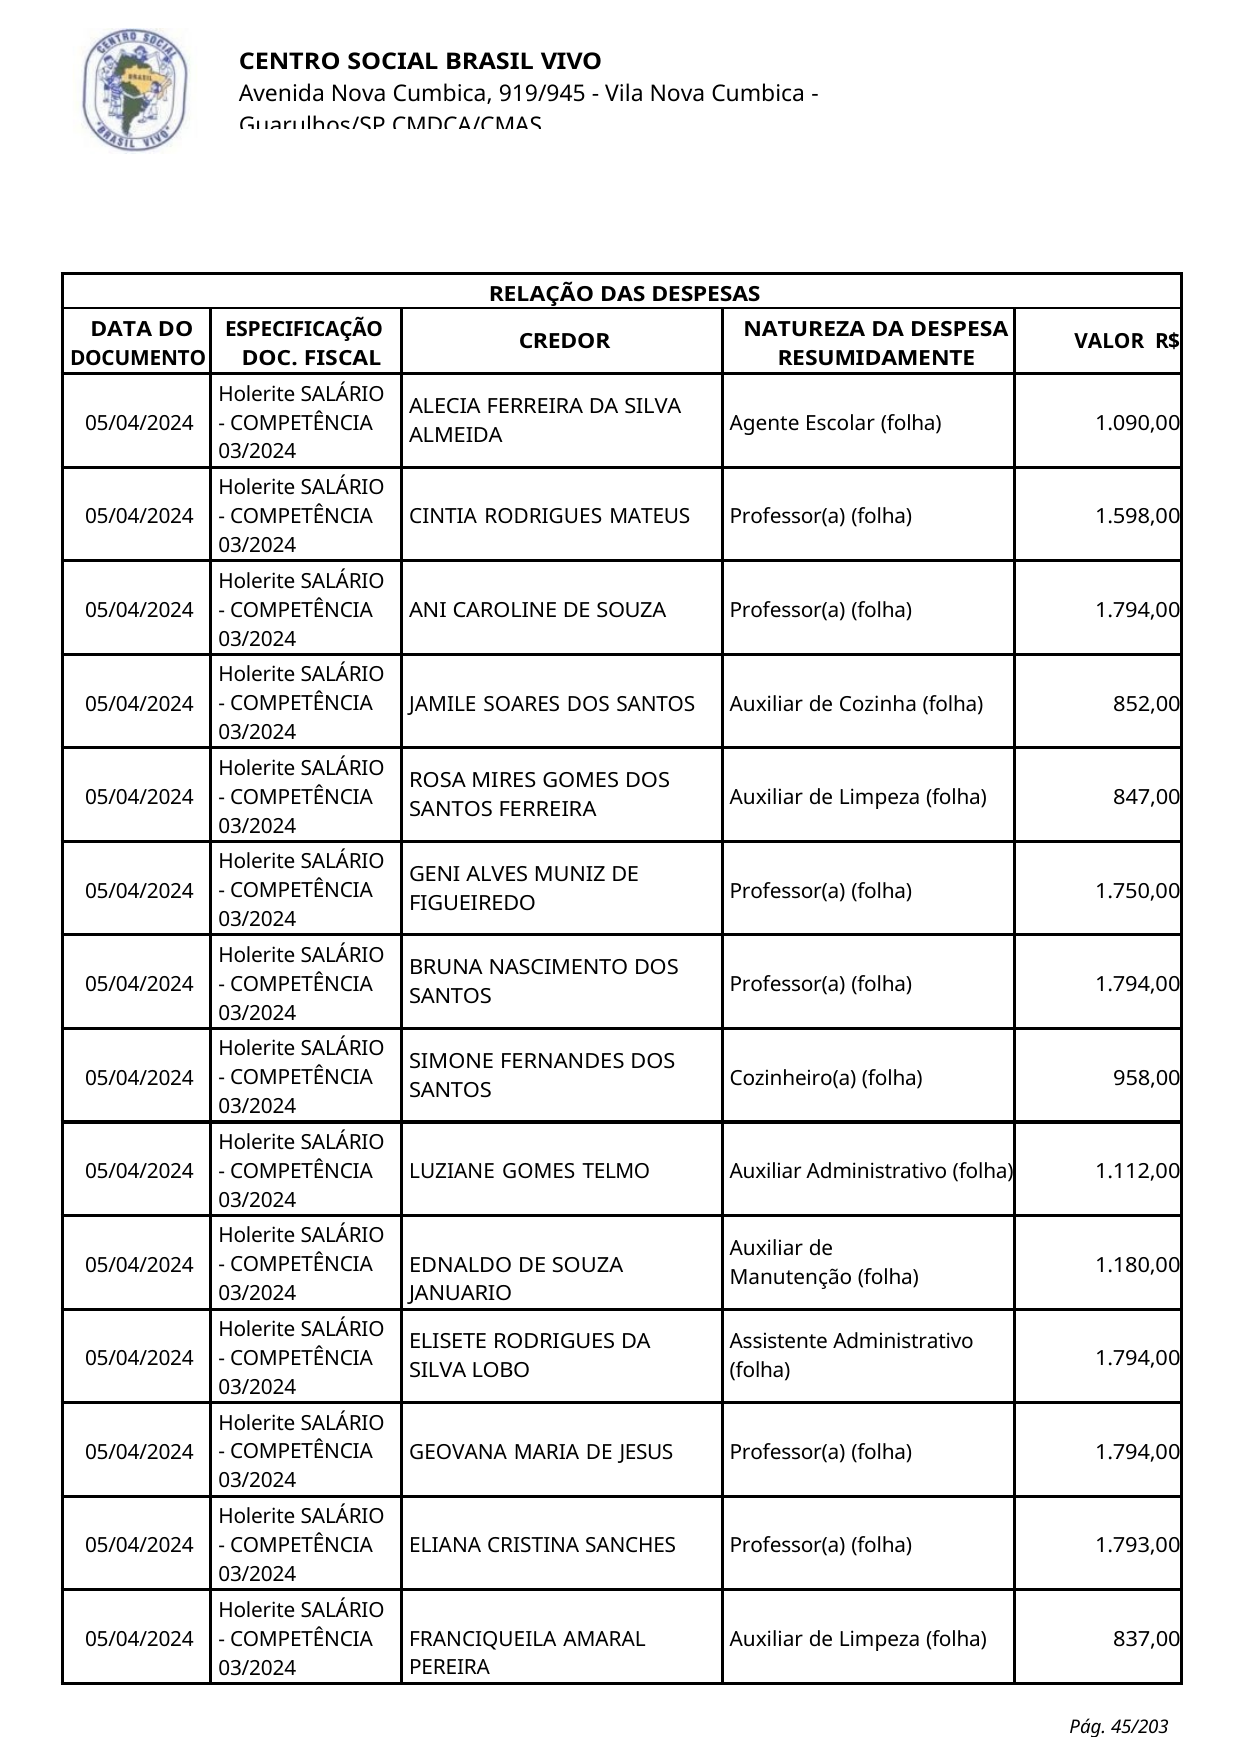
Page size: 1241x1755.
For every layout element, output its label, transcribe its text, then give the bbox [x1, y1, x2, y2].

table_cell Holerite SALÁRIO - COMPETÊNCIA 03/2024 [212, 375, 400, 466]
table_cell 05/04/2024 [64, 749, 209, 840]
table_cell Auxiliar de Manutenção (folha) [724, 1217, 1013, 1307]
table_cell BRUNA NASCIMENTO DOS SANTOS [403, 936, 721, 1027]
table_cell 1.794,00 [1016, 1311, 1180, 1401]
table_header RELAÇÃO DAS DESPESAS [64, 275, 1180, 307]
table_cell ALECIA FERREIRA DA SILVA ALMEIDA [403, 375, 721, 466]
table_cell ROSA MIRES GOMES DOS SANTOS FERREIRA [403, 749, 721, 840]
table_cell 05/04/2024 [64, 1124, 209, 1214]
table_cell Holerite SALÁRIO - COMPETÊNCIA 03/2024 [212, 1311, 400, 1401]
table_cell Auxiliar de Limpeza (folha) [724, 1591, 1013, 1682]
table_cell 1.794,00 [1016, 1404, 1180, 1494]
table_cell VALOR R$ [1016, 309, 1180, 372]
table_cell Professor(a) (folha) [724, 1404, 1013, 1494]
table_cell 05/04/2024 [64, 375, 209, 466]
table_cell Auxiliar Administrativo (folha) [724, 1124, 1013, 1214]
table_cell Holerite SALÁRIO - COMPETÊNCIA 03/2024 [212, 469, 400, 559]
table_cell Holerite SALÁRIO - COMPETÊNCIA 03/2024 [212, 1030, 400, 1120]
table_cell Holerite SALÁRIO - COMPETÊNCIA 03/2024 [212, 1591, 400, 1682]
table_cell Holerite SALÁRIO - COMPETÊNCIA 03/2024 [212, 1498, 400, 1588]
table_cell Holerite SALÁRIO - COMPETÊNCIA 03/2024 [212, 749, 400, 840]
table_cell Professor(a) (folha) [724, 843, 1013, 933]
table_cell Holerite SALÁRIO - COMPETÊNCIA 03/2024 [212, 1124, 400, 1214]
table_cell 05/04/2024 [64, 1404, 209, 1494]
table_cell 05/04/2024 [64, 1591, 209, 1682]
table_cell Professor(a) (folha) [724, 1498, 1013, 1588]
table_cell 1.090,00 [1016, 375, 1180, 466]
table_cell Holerite SALÁRIO - COMPETÊNCIA 03/2024 [212, 1217, 400, 1307]
table_cell NATUREZA DA DESPESA RESUMIDAMENTE [724, 309, 1013, 372]
table_cell 1.598,00 [1016, 469, 1180, 559]
table_cell 1.794,00 [1016, 936, 1180, 1027]
table_cell JAMILE SOARES DOS SANTOS [403, 656, 721, 746]
table_cell Agente Escolar (folha) [724, 375, 1013, 466]
table_cell 1.794,00 [1016, 562, 1180, 653]
table_cell Auxiliar de Cozinha (folha) [724, 656, 1013, 746]
table_cell Holerite SALÁRIO - COMPETÊNCIA 03/2024 [212, 656, 400, 746]
table_cell 1.180,00 [1016, 1217, 1180, 1307]
table_cell 847,00 [1016, 749, 1180, 840]
table_cell ANI CAROLINE DE SOUZA [403, 562, 721, 653]
table_cell CREDOR [403, 309, 721, 372]
table_cell LUZIANE GOMES TELMO [403, 1124, 721, 1214]
table_cell 05/04/2024 [64, 1311, 209, 1401]
table_cell 05/04/2024 [64, 469, 209, 559]
table_cell 837,00 [1016, 1591, 1180, 1682]
table_cell 05/04/2024 [64, 1217, 209, 1307]
table_cell Holerite SALÁRIO - COMPETÊNCIA 03/2024 [212, 1404, 400, 1494]
table_cell Auxiliar de Limpeza (folha) [724, 749, 1013, 840]
table_cell 852,00 [1016, 656, 1180, 746]
table_cell DATA DO DOCUMENTO [64, 309, 209, 372]
table_cell FRANCIQUEILA AMARAL PEREIRA [403, 1591, 721, 1682]
table_cell Professor(a) (folha) [724, 562, 1013, 653]
table_cell CINTIA RODRIGUES MATEUS [403, 469, 721, 559]
table_cell 05/04/2024 [64, 1498, 209, 1588]
table_cell Professor(a) (folha) [724, 469, 1013, 559]
table_cell GEOVANA MARIA DE JESUS [403, 1404, 721, 1494]
table_cell 1.793,00 [1016, 1498, 1180, 1588]
table_cell Holerite SALÁRIO - COMPETÊNCIA 03/2024 [212, 936, 400, 1027]
table_cell Holerite SALÁRIO - COMPETÊNCIA 03/2024 [212, 843, 400, 933]
table_cell 05/04/2024 [64, 843, 209, 933]
table_cell ELISETE RODRIGUES DA SILVA LOBO [403, 1311, 721, 1401]
table_cell 1.112,00 [1016, 1124, 1180, 1214]
table_cell GENI ALVES MUNIZ DE FIGUEIREDO [403, 843, 721, 933]
table_cell Holerite SALÁRIO - COMPETÊNCIA 03/2024 [212, 562, 400, 653]
table_cell Professor(a) (folha) [724, 936, 1013, 1027]
table_cell 05/04/2024 [64, 936, 209, 1027]
table_cell SIMONE FERNANDES DOS SANTOS [403, 1030, 721, 1120]
table_cell Assistente Administrativo (folha) [724, 1311, 1013, 1401]
table_cell 05/04/2024 [64, 656, 209, 746]
table_cell 05/04/2024 [64, 562, 209, 653]
table_cell ESPECIFICAÇÃO DOC. FISCAL [212, 309, 400, 372]
table_cell ELIANA CRISTINA SANCHES [403, 1498, 721, 1588]
table_cell 05/04/2024 [64, 1030, 209, 1120]
table_cell Cozinheiro(a) (folha) [724, 1030, 1013, 1120]
table_cell 1.750,00 [1016, 843, 1180, 933]
table_cell EDNALDO DE SOUZA JANUARIO [403, 1217, 721, 1307]
table_cell 958,00 [1016, 1030, 1180, 1120]
